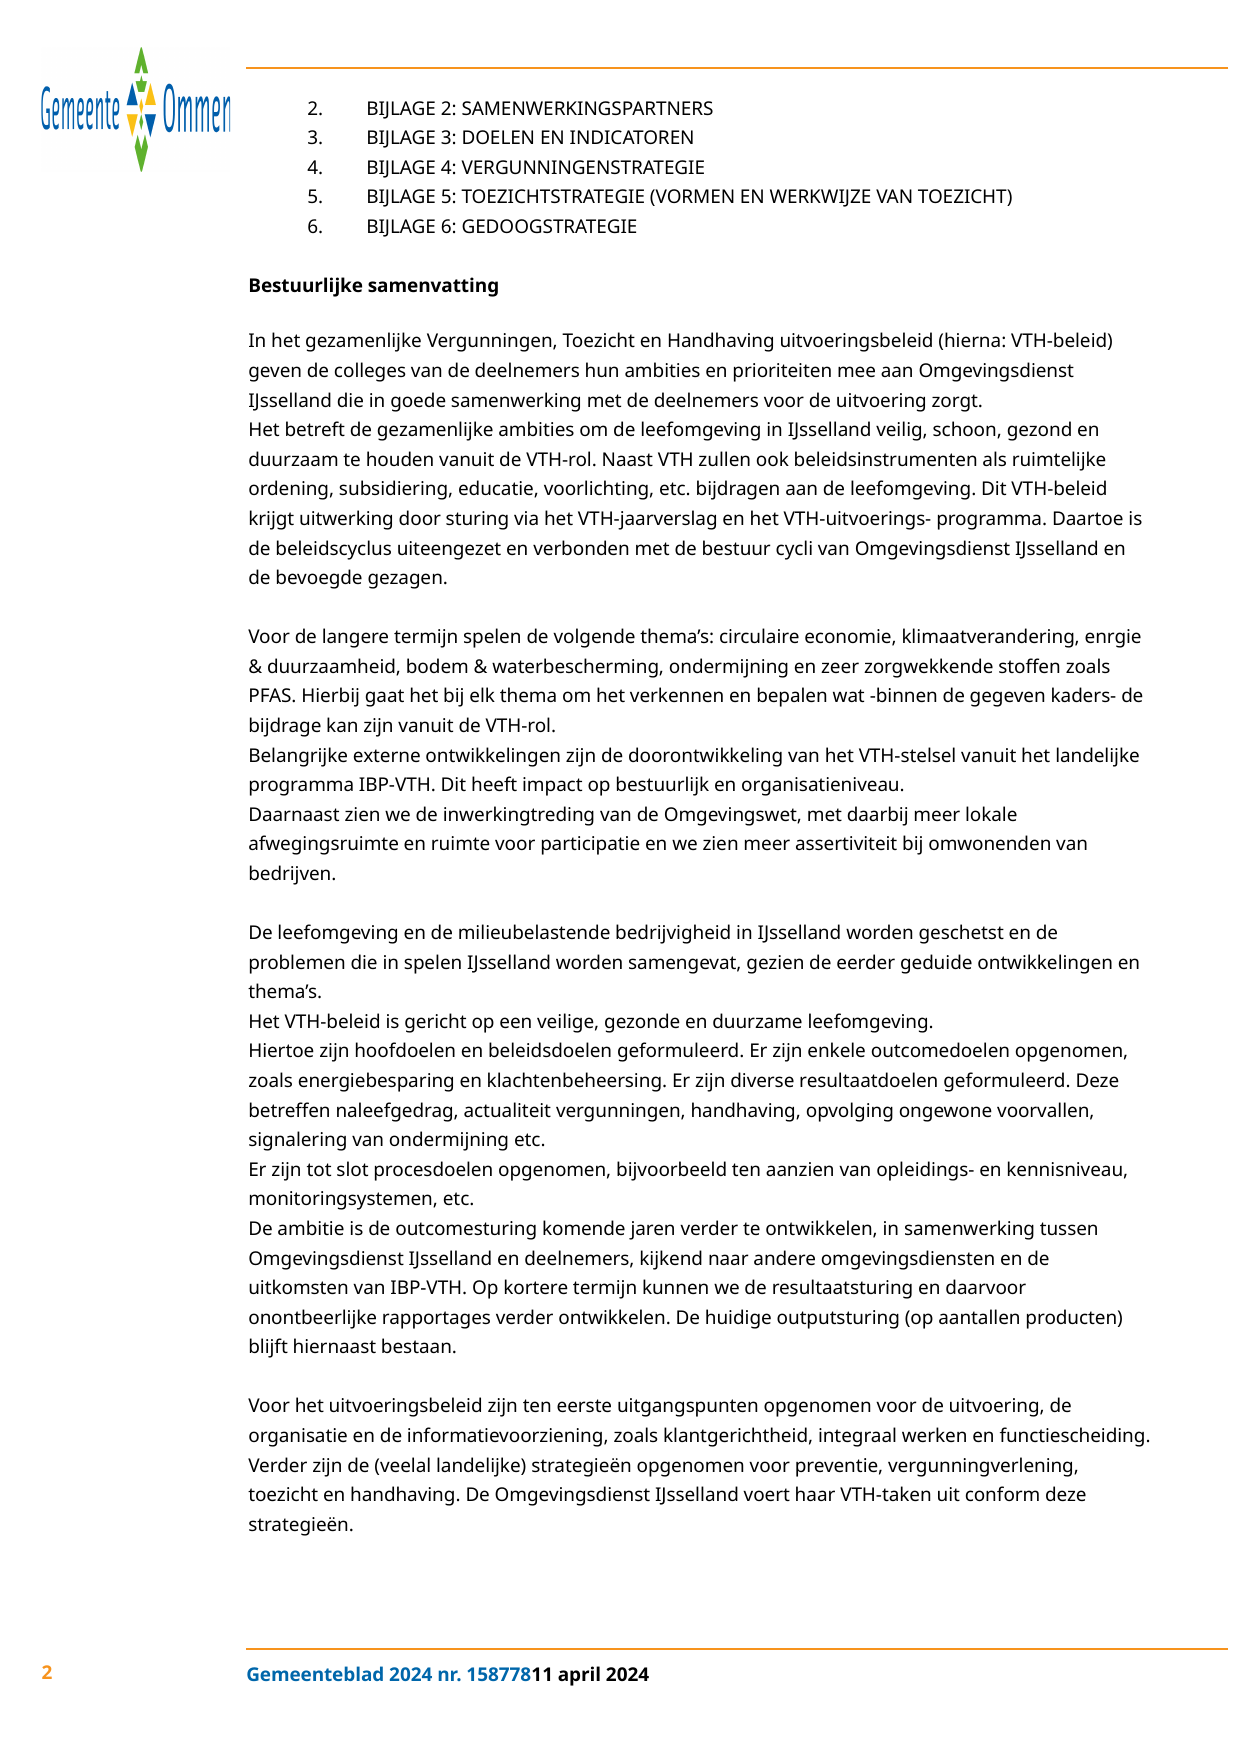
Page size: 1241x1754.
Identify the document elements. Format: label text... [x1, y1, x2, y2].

list BIJLAGE 4: VERGUNNINGENSTRATEGIE [307, 154, 1152, 180]
text Voor de langere termijn spelen de volgende thema’s: circulaire economie, klimaatverandering, enrgie & duurzaamheid, bodem & waterbescherming, ondermijning en zeer zorgwekkende stoffen zoals PFAS. Hierbij gaat het bij elk thema om het verkennen en bepalen wat -binnen de gegeven kaders- de bijdrage kan zijn vanuit de VTH-rol. [248, 623, 1152, 738]
list BIJLAGE 5: TOEZICHTSTRATEGIE (VORMEN EN WERKWIJZE VAN TOEZICHT) [307, 183, 1152, 209]
list BIJLAGE 2: SAMENWERKINGSPARTNERS [307, 95, 1152, 121]
text De ambitie is de outcomesturing komende jaren verder te ontwikkelen, in samenwerking tussen Omgevingsdienst IJsselland en deelnemers, kijkend naar andere omgevingsdiensten en de uitkomsten van IBP-VTH. Op kortere termijn kunnen we de resultaatsturing en daarvoor onontbeerlijke rapportages verder ontwikkelen. De huidige outputsturing (op aantallen producten) blijft hiernaast bestaan. [248, 1215, 1152, 1359]
list BIJLAGE 3: DOELEN EN INDICATOREN [307, 124, 1152, 150]
text Bestuurlijke samenvatting [248, 272, 1152, 298]
text Hiertoe zijn hoofdoelen en beleidsdoelen geformuleerd. Er zijn enkele outcomedoelen opgenomen, zoals energiebesparing en klachtenbeheersing. Er zijn diverse resultaatdoelen geformuleerd. Deze betreffen naleefgedrag, actualiteit vergunningen, handhaving, opvolging ongewone voorvallen, signalering van ondermijning etc. [248, 1038, 1152, 1152]
text Daarnaast zien we de inwerkingtreding van de Omgevingswet, met daarbij meer lokale afwegingsruimte en ruimte voor participatie en we zien meer assertiviteit bij omwonenden van bedrijven. [248, 801, 1152, 886]
text Het betreft de gezamenlijke ambities om de leefomgeving in IJsselland veilig, schoon, gezond en duurzaam te houden vanuit de VTH-rol. Naast VTH zullen ook beleidsinstrumenten als ruimtelijke ordening, subsidiering, educatie, voorlichting, etc. bijdragen aan de leefomgeving. Dit VTH-beleid krijgt uitwerking door sturing via het VTH-jaarverslag en het VTH-uitvoerings- programma. Daartoe is de beleidscyclus uiteengezet en verbonden met de bestuur cycli van Omgevingsdienst IJsselland en de bevoegde gezagen. [248, 416, 1152, 590]
picture [41, 47, 231, 172]
text Er zijn tot slot procesdoelen opgenomen, bijvoorbeeld ten aanzien van opleidings- en kennisniveau, monitoringsystemen, etc. [248, 1156, 1152, 1211]
text Voor het uitvoeringsbeleid zijn ten eerste uitgangspunten opgenomen voor de uitvoering, de organisatie en de informatievoorziening, zoals klantgerichtheid, integraal werken en functiescheiding. Verder zijn de (veelal landelijke) strategieën opgenomen voor preventie, vergunningverlening, toezicht en handhaving. De Omgevingsdienst IJsselland voert haar VTH-taken uit conform deze strategieën. [248, 1393, 1152, 1537]
list BIJLAGE 6: GEDOOGSTRATEGIE [307, 213, 1152, 239]
text Het VTH-beleid is gericht op een veilige, gezonde en duurzame leefomgeving. [248, 1008, 1152, 1034]
text De leefomgeving en de milieubelastende bedrijvigheid in IJsselland worden geschetst en de problemen die in spelen IJsselland worden samengevat, gezien de eerder geduide ontwikkelingen en thema’s. [248, 919, 1152, 1004]
text In het gezamenlijke Vergunningen, Toezicht en Handhaving uitvoeringsbeleid (hierna: VTH-beleid) geven de colleges van de deelnemers hun ambities en prioriteiten mee aan Omgevingsdienst IJsselland die in goede samenwerking met de deelnemers voor de uitvoering zorgt. [248, 328, 1152, 412]
text Belangrijke externe ontwikkelingen zijn de doorontwikkeling van het VTH-stelsel vanuit het landelijke programma IBP-VTH. Dit heeft impact op bestuurlijk en organisatieniveau. [248, 742, 1152, 797]
